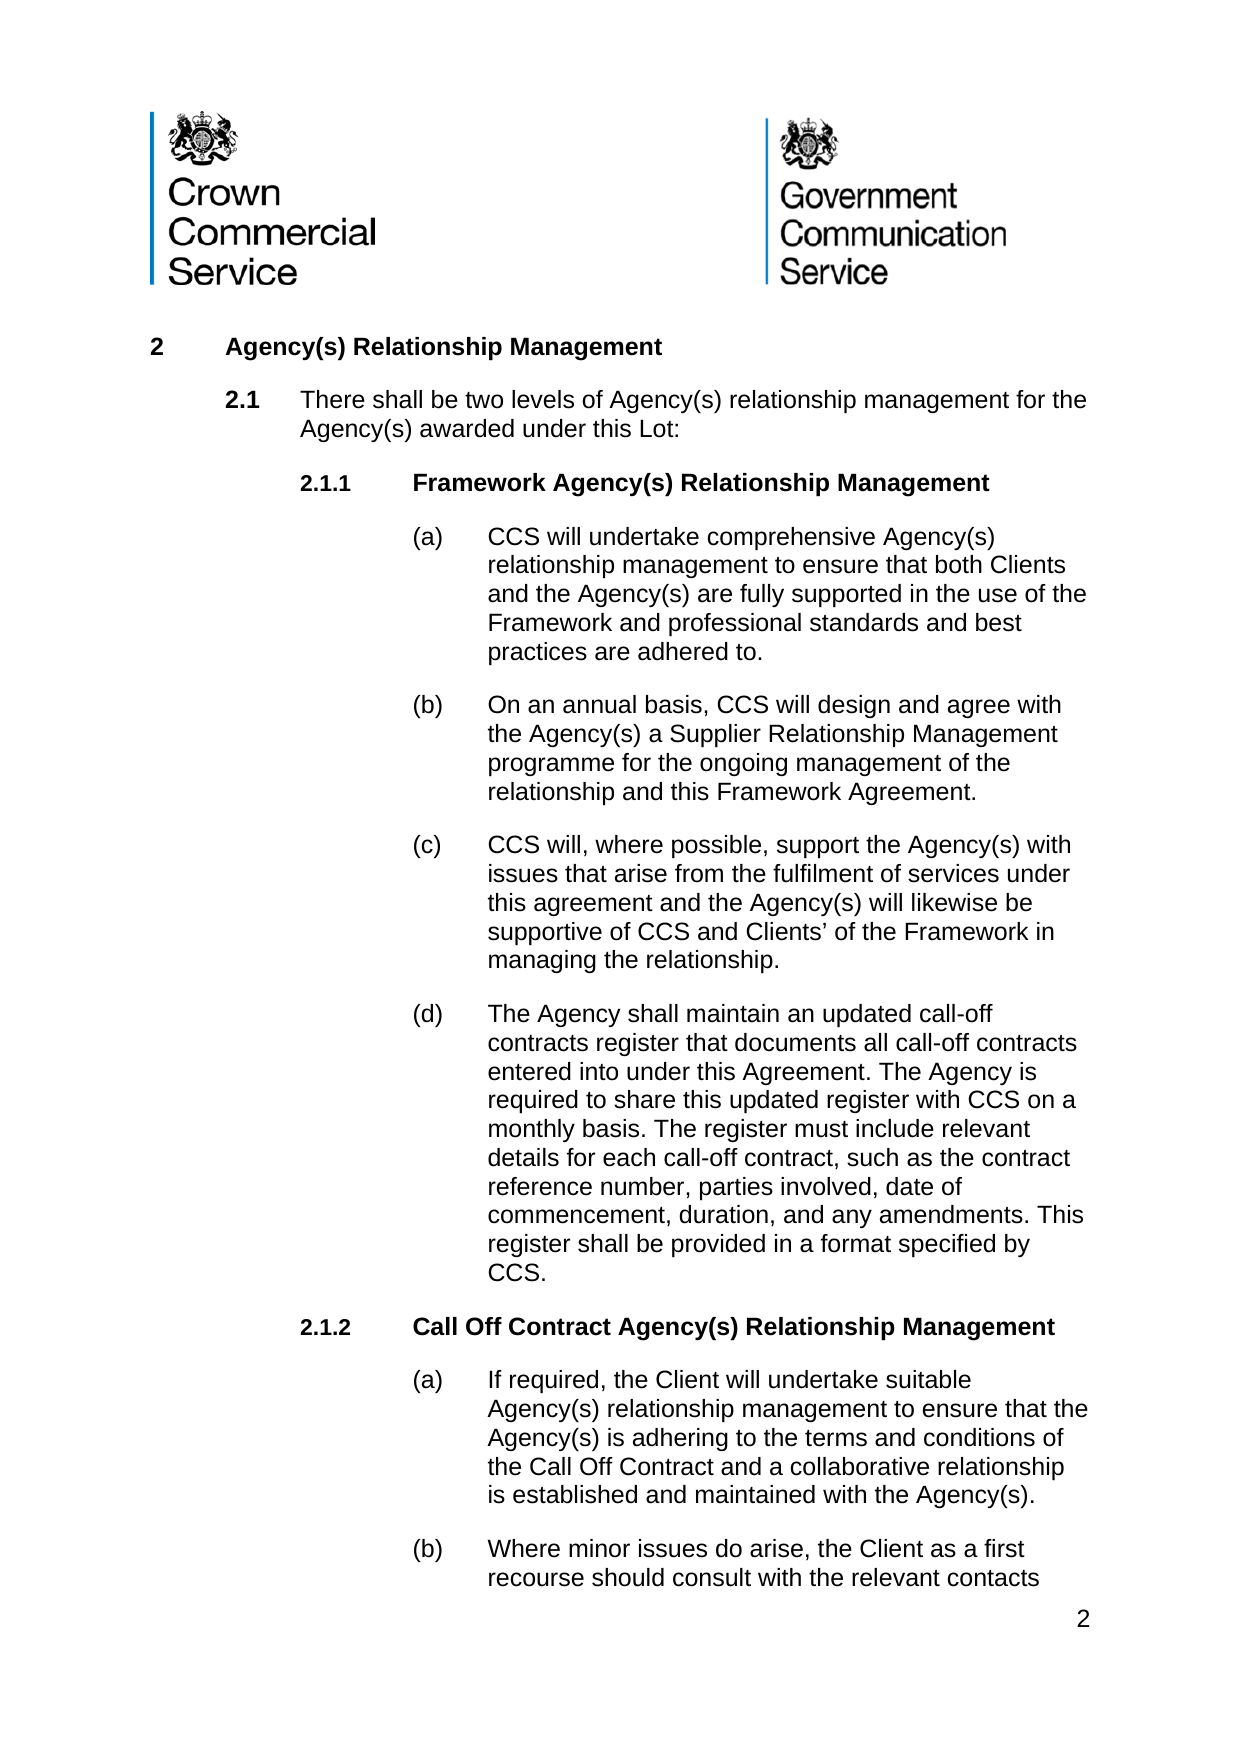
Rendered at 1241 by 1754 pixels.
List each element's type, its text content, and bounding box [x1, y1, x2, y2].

list CCS will, where possible, support the Agency(s) with issues that arise from the fulfilment of services under this agreement and the Agency(s) will likewise be supportive of CCS and Clients’ of the Framework in managing the relationship. [412, 830, 1090, 974]
list On an annual basis, CCS will design and agree with the Agency(s) a Supplier Relationship Management programme for the ongoing management of the relationship and this Framework Agreement. [412, 690, 1090, 805]
list CCS will undertake comprehensive Agency(s) relationship management to ensure that both Clients and the Agency(s) are fully supported in the use of the Framework and professional standards and best practices are adhered to. [412, 522, 1090, 665]
list Framework Agency(s) Relationship Management [300, 468, 1090, 497]
list The Agency shall maintain an updated call-off contracts register that documents all call-off contracts entered into under this Agreement. The Agency is required to share this updated register with CCS on a monthly basis. The register must include relevant details for each call-off contract, such as the contract reference number, parties involved, date of commencement, duration, and any amendments. This register shall be provided in a format specified by CCS. [412, 999, 1090, 1287]
list Call Off Contract Agency(s) Relationship Management [300, 1312, 1090, 1340]
list If required, the Client will undertake suitable Agency(s) relationship management to ensure that the Agency(s) is adhering to the terms and conditions of the Call Off Contract and a collaborative relationship is established and maintained with the Agency(s). [412, 1365, 1090, 1509]
list Agency(s) Relationship Management [150, 332, 1090, 360]
list There shall be two levels of Agency(s) relationship management for the Agency(s) awarded under this Lot: [225, 385, 1090, 443]
list Where minor issues do arise, the Client as a first recourse should consult with the relevant contacts [412, 1534, 1090, 1592]
